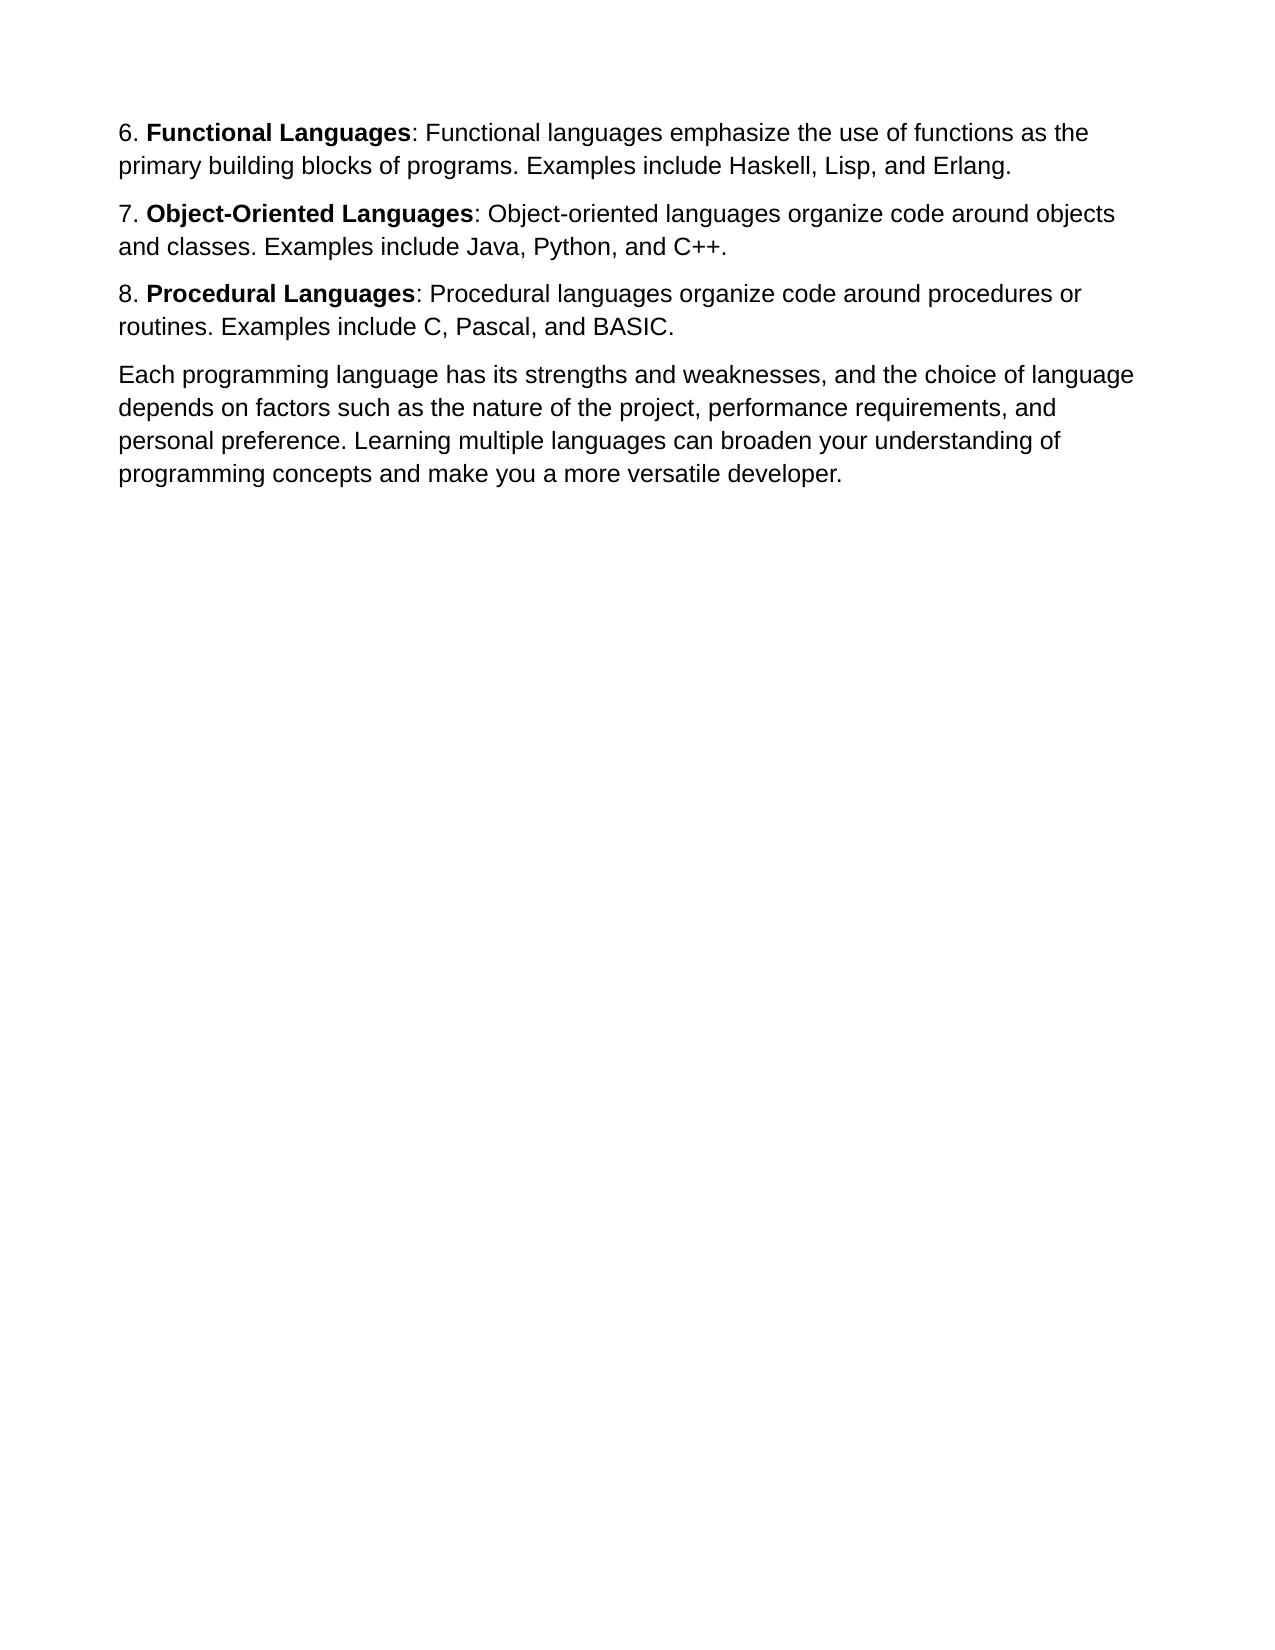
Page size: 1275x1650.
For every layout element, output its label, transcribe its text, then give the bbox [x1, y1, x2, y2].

text 7. Object-Oriented Languages: Object-oriented languages organize code around objects and classes. Examples include Java, Python, and C++. [118, 199, 1157, 261]
text 8. Procedural Languages: Procedural languages organize code around procedures or routines. Examples include C, Pascal, and BASIC. [118, 279, 1157, 341]
text 6. Functional Languages: Functional languages emphasize the use of functions as the primary building blocks of programs. Examples include Haskell, Lisp, and Erlang. [118, 118, 1157, 180]
text Each programming language has its strengths and weaknesses, and the choice of language depends on factors such as the nature of the project, performance requirements, and personal preference. Learning multiple languages can broaden your understanding of programming concepts and make you a more versatile developer. [118, 360, 1157, 488]
